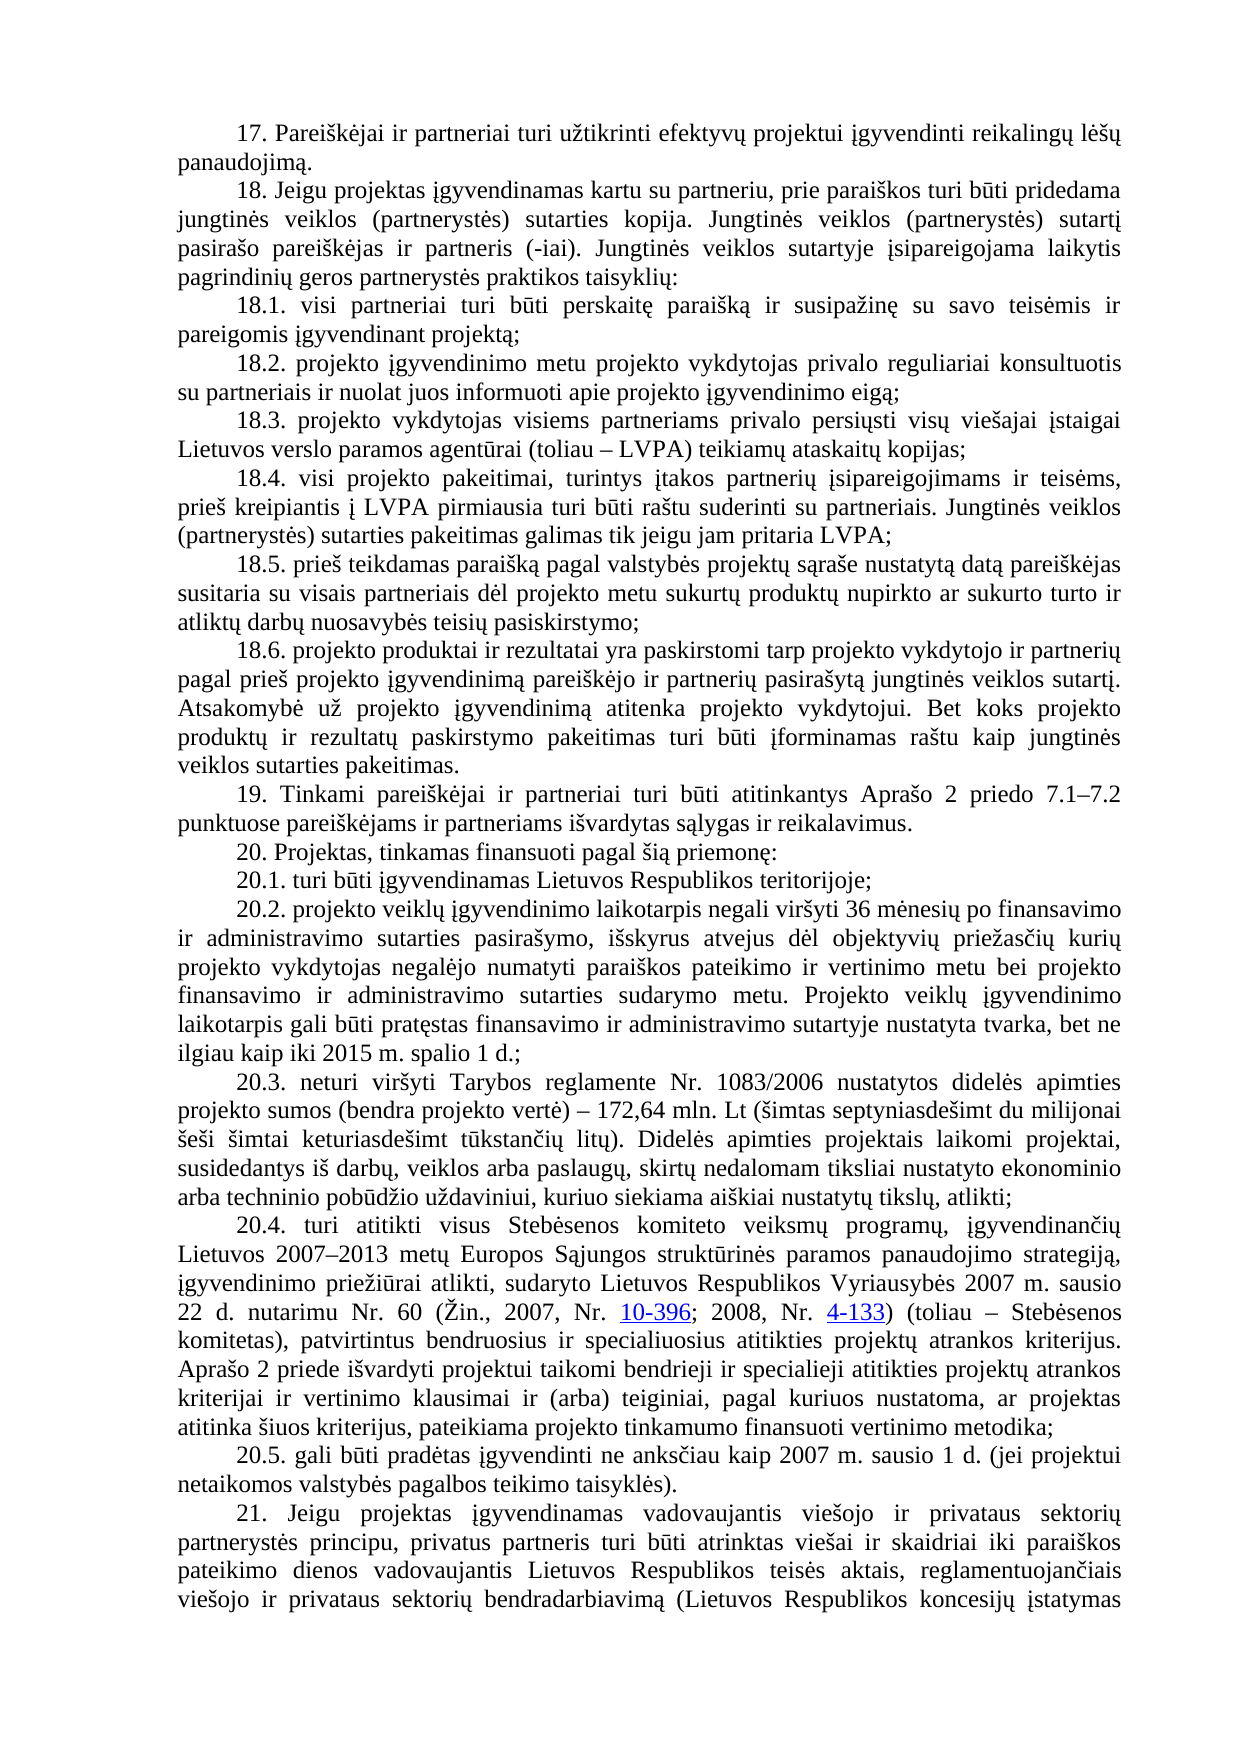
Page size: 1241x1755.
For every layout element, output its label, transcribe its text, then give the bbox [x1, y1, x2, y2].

text 21. Jeigu projektas įgyvendinamas vadovaujantis viešojo ir privataus sektorių partnerystės principu, privatus partneris turi būti atrinktas viešai ir skaidriai iki paraiškos pateikimo dienos vadovaujantis Lietuvos Respublikos teisės aktais, reglamentuojančiais viešojo ir privataus sektorių bendradarbiavimą (Lietuvos Respublikos koncesijų įstatymas [177, 1498, 1122, 1613]
text 18.1. visi partneriai turi būti perskaitę paraišką ir susipažinę su savo teisėmis ir pareigomis įgyvendinant projektą; [177, 291, 1122, 348]
text 18. Jeigu projektas įgyvendinamas kartu su partneriu, prie paraiškos turi būti pridedama jungtinės veiklos (partnerystės) sutarties kopija. Jungtinės veiklos (partnerystės) sutartį pasirašo pareiškėjas ir partneris (-iai). Jungtinės veiklos sutartyje įsipareigojama laikytis pagrindinių geros partnerystės praktikos taisyklių: [177, 176, 1122, 291]
text 18.3. projekto vykdytojas visiems partneriams privalo persiųsti visų viešajai įstaigai Lietuvos verslo paramos agentūrai (toliau – LVPA) teikiamų ataskaitų kopijas; [177, 406, 1122, 463]
text 20.1. turi būti įgyvendinamas Lietuvos Respublikos teritorijoje; [177, 866, 1122, 894]
text 18.2. projekto įgyvendinimo metu projekto vykdytojas privalo reguliariai konsultuotis su partneriais ir nuolat juos informuoti apie projekto įgyvendinimo eigą; [177, 348, 1122, 406]
text 20.3. neturi viršyti Tarybos reglamente Nr. 1083/2006 nustatytos didelės apimties projekto sumos (bendra projekto vertė) – 172,64 mln. Lt (šimtas septyniasdešimt du milijonai šeši šimtai keturiasdešimt tūkstančių litų). Didelės apimties projektais laikomi projektai, susidedantys iš darbų, veiklos arba paslaugų, skirtų nedalomam tiksliai nustatyto ekonominio arba techninio pobūdžio uždaviniui, kuriuo siekiama aiškiai nustatytų tikslų, atlikti; [177, 1067, 1122, 1211]
text 17. Pareiškėjai ir partneriai turi užtikrinti efektyvų projektui įgyvendinti reikalingų lėšų panaudojimą. [177, 118, 1122, 176]
text 18.4. visi projekto pakeitimai, turintys įtakos partnerių įsipareigojimams ir teisėms, prieš kreipiantis į LVPA pirmiausia turi būti raštu suderinti su partneriais. Jungtinės veiklos (partnerystės) sutarties pakeitimas galimas tik jeigu jam pritaria LVPA; [177, 463, 1122, 549]
text 20.5. gali būti pradėtas įgyvendinti ne anksčiau kaip 2007 m. sausio 1 d. (jei projektui netaikomos valstybės pagalbos teikimo taisyklės). [177, 1441, 1122, 1498]
text 18.5. prieš teikdamas paraišką pagal valstybės projektų sąraše nustatytą datą pareiškėjas susitaria su visais partneriais dėl projekto metu sukurtų produktų nupirkto ar sukurto turto ir atliktų darbų nuosavybės teisių pasiskirstymo; [177, 549, 1122, 636]
text 20.4. turi atitikti visus Stebėsenos komiteto veiksmų programų, įgyvendinančių Lietuvos 2007–2013 metų Europos Sąjungos struktūrinės paramos panaudojimo strategiją, įgyvendinimo priežiūrai atlikti, sudaryto Lietuvos Respublikos Vyriausybės 2007 m. sausio 22 d. nutarimu Nr. 60 (Žin., 2007, Nr. 10-396; 2008, Nr. 4-133) (toliau – Stebėsenos komitetas), patvirtintus bendruosius ir specialiuosius atitikties projektų atrankos kriterijus. Aprašo 2 priede išvardyti projektui taikomi bendrieji ir specialieji atitikties projektų atrankos kriterijai ir vertinimo klausimai ir (arba) teiginiai, pagal kuriuos nustatoma, ar projektas atitinka šiuos kriterijus, pateikiama projekto tinkamumo finansuoti vertinimo metodika; [177, 1211, 1122, 1441]
text 19. Tinkami pareiškėjai ir partneriai turi būti atitinkantys Aprašo 2 priedo 7.1–7.2 punktuose pareiškėjams ir partneriams išvardytas sąlygas ir reikalavimus. [177, 779, 1122, 837]
text 18.6. projekto produktai ir rezultatai yra paskirstomi tarp projekto vykdytojo ir partnerių pagal prieš projekto įgyvendinimą pareiškėjo ir partnerių pasirašytą jungtinės veiklos sutartį. Atsakomybė už projekto įgyvendinimą atitenka projekto vykdytojui. Bet koks projekto produktų ir rezultatų paskirstymo pakeitimas turi būti įforminamas raštu kaip jungtinės veiklos sutarties pakeitimas. [177, 636, 1122, 779]
text 20.2. projekto veiklų įgyvendinimo laikotarpis negali viršyti 36 mėnesių po finansavimo ir administravimo sutarties pasirašymo, išskyrus atvejus dėl objektyvių priežasčių kurių projekto vykdytojas negalėjo numatyti paraiškos pateikimo ir vertinimo metu bei projekto finansavimo ir administravimo sutarties sudarymo metu. Projekto veiklų įgyvendinimo laikotarpis gali būti pratęstas finansavimo ir administravimo sutartyje nustatyta tvarka, bet ne ilgiau kaip iki 2015 m. spalio 1 d.; [177, 894, 1122, 1067]
text 20. Projektas, tinkamas finansuoti pagal šią priemonę: [177, 837, 1122, 866]
